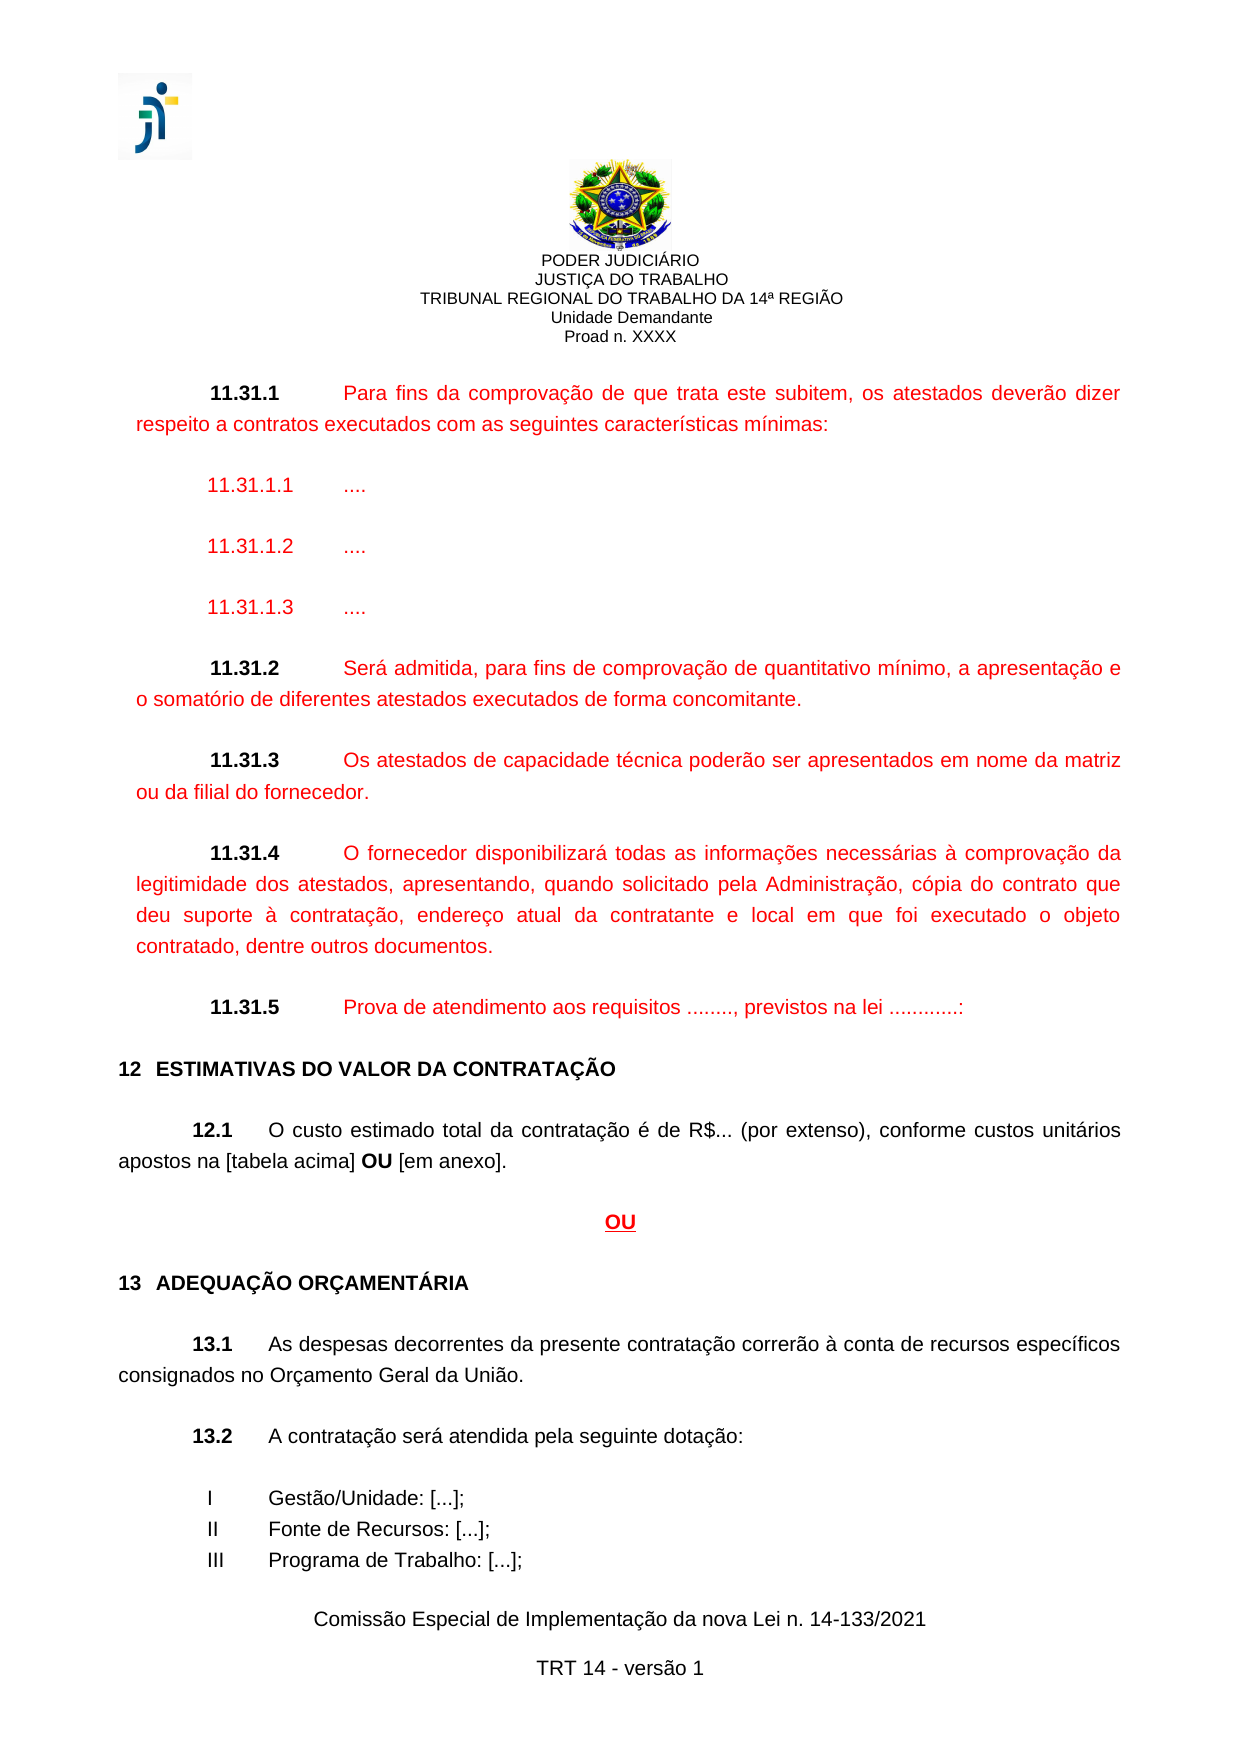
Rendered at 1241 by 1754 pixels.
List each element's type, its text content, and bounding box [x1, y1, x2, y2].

list Para fins da comprovação de que trata este subitem, os atestados deverão dizer respeito a contratos executados com as seguintes características mínimas: [136, 380, 1122, 435]
list .... [207, 473, 1122, 497]
list .... [207, 534, 1122, 558]
list Será admitida, para fins de comprovação de quantitativo mínimo, a apresentação e o somatório de diferentes atestados executados de forma concomitante. [136, 656, 1122, 711]
list Fonte de Recursos: [...]; [207, 1517, 1122, 1541]
list Os atestados de capacidade técnica poderão ser apresentados em nome da matriz ou da filial do fornecedor. [136, 748, 1122, 803]
list Programa de Trabalho: [...]; [207, 1548, 1122, 1572]
list .... [207, 595, 1122, 619]
text OU [118, 1210, 1122, 1234]
list Prova de atendimento aos requisitos ........, previstos na lei ............: [136, 995, 1122, 1019]
picture [118, 73, 193, 160]
list ESTIMATIVAS DO VALOR DA CONTRATAÇÃO [118, 1056, 1122, 1080]
list O custo estimado total da contratação é de R$... (por extenso), conforme custos unitários apostos na [tabela acima] OU [em anexo]. [118, 1117, 1122, 1173]
list Gestão/Unidade: [...]; [207, 1486, 1122, 1509]
list O fornecedor disponibilizará todas as informações necessárias à comprovação da legitimidade dos atestados, apresentando, quando solicitado pela Administração, cópia do contrato que deu suporte à contratação, endereço atual da contratante e local em que foi executado o objeto contratado, dentre outros documentos. [136, 841, 1122, 958]
list A contratação será atendida pela seguinte dotação: [118, 1424, 1122, 1448]
picture [569, 159, 672, 251]
list As despesas decorrentes da presente contratação correrão à conta de recursos específicos consignados no Orçamento Geral da União. [118, 1332, 1122, 1387]
list ADEQUAÇÃO ORÇAMENTÁRIA [118, 1271, 1122, 1295]
